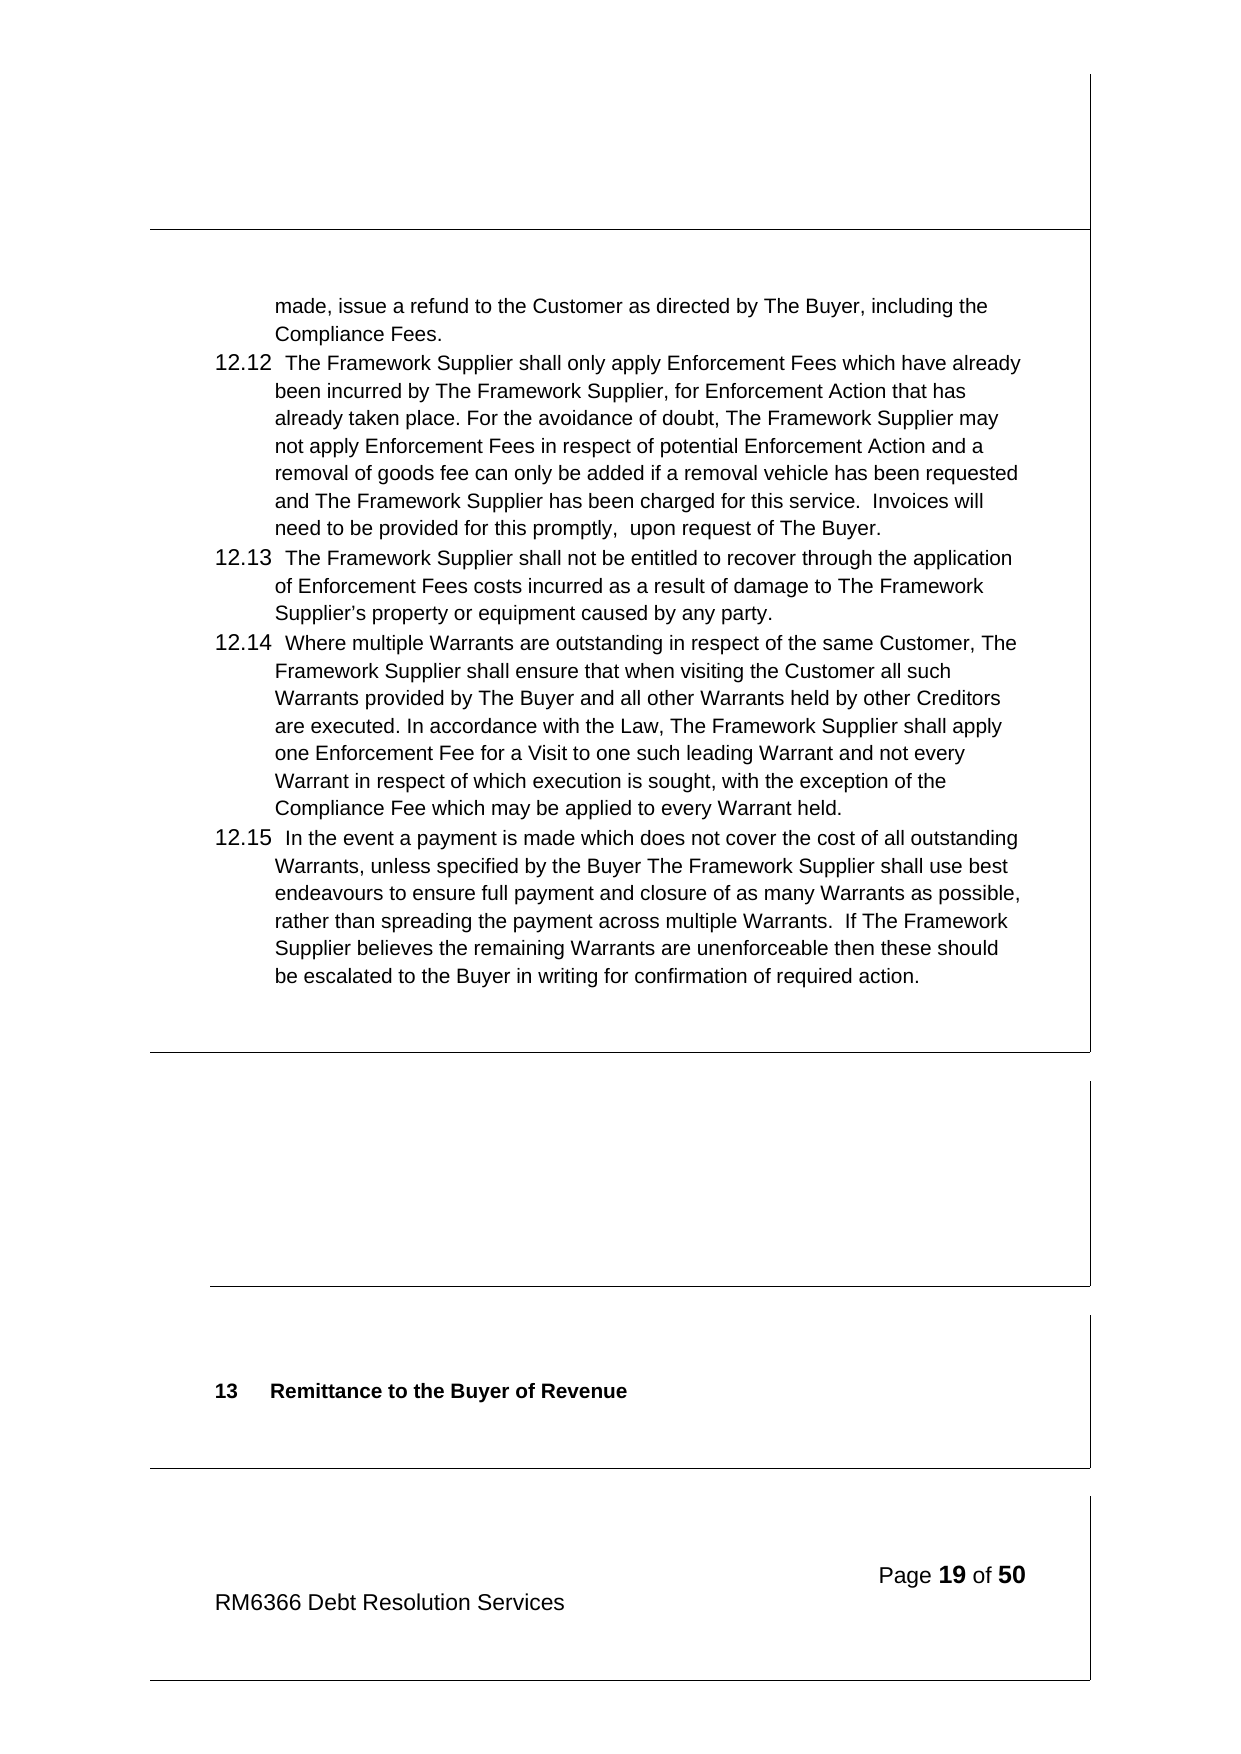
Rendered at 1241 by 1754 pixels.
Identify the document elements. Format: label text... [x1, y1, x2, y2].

list The Framework Supplier shall only apply Enforcement Fees which have already been incurred by The Framework Supplier, for Enforcement Action that has already taken place. For the avoidance of doubt, The Framework Supplier may not apply Enforcement Fees in respect of potential Enforcement Action and a removal of goods fee can only be added if a removal vehicle has been requested and The Framework Supplier has been charged for this service. Invoices will need to be provided for this promptly, upon request of The Buyer. [150, 284, 1090, 479]
list Where multiple Warrants are outstanding in respect of the same Customer, The Framework Supplier shall ensure that when visiting the Customer all such Warrants provided by The Buyer and all other Warrants held by other Creditors are executed. In accordance with the Law, The Framework Supplier shall apply one Enforcement Fee for a Visit to one such leading Warrant and not every Warrant in respect of which execution is sought, with the exception of the Compliance Fee which may be applied to every Warrant held. [150, 564, 1090, 759]
list In the event a payment is made which does not cover the cost of all outstanding Warrants, unless specified by the Buyer The Framework Supplier shall use best endeavours to ensure full payment and closure of as many Warrants as possible, rather than spreading the payment across multiple Warrants. If The Framework Supplier believes the remaining Warrants are unenforceable then these should be escalated to the Buyer in writing for confirmation of required action. [150, 759, 1090, 1052]
list The Framework Supplier shall not be entitled to recover through the application of Enforcement Fees costs incurred as a result of damage to The Framework Supplier’s property or equipment caused by any party. [150, 479, 1090, 564]
list Where The Buyer when acting reasonably determines and advises The Framework Supplier in writing, in its absolute discretion that Enforcement Fees have been applied without cause or justification, The Framework Supplier shall immediately cancel such Enforcement Fees or, where Payment has already been made, issue a refund to the Customer as directed by The Buyer, including the Compliance Fees. [150, 229, 1090, 284]
list Remittance to the Buyer of Revenue [150, 1315, 1090, 1468]
